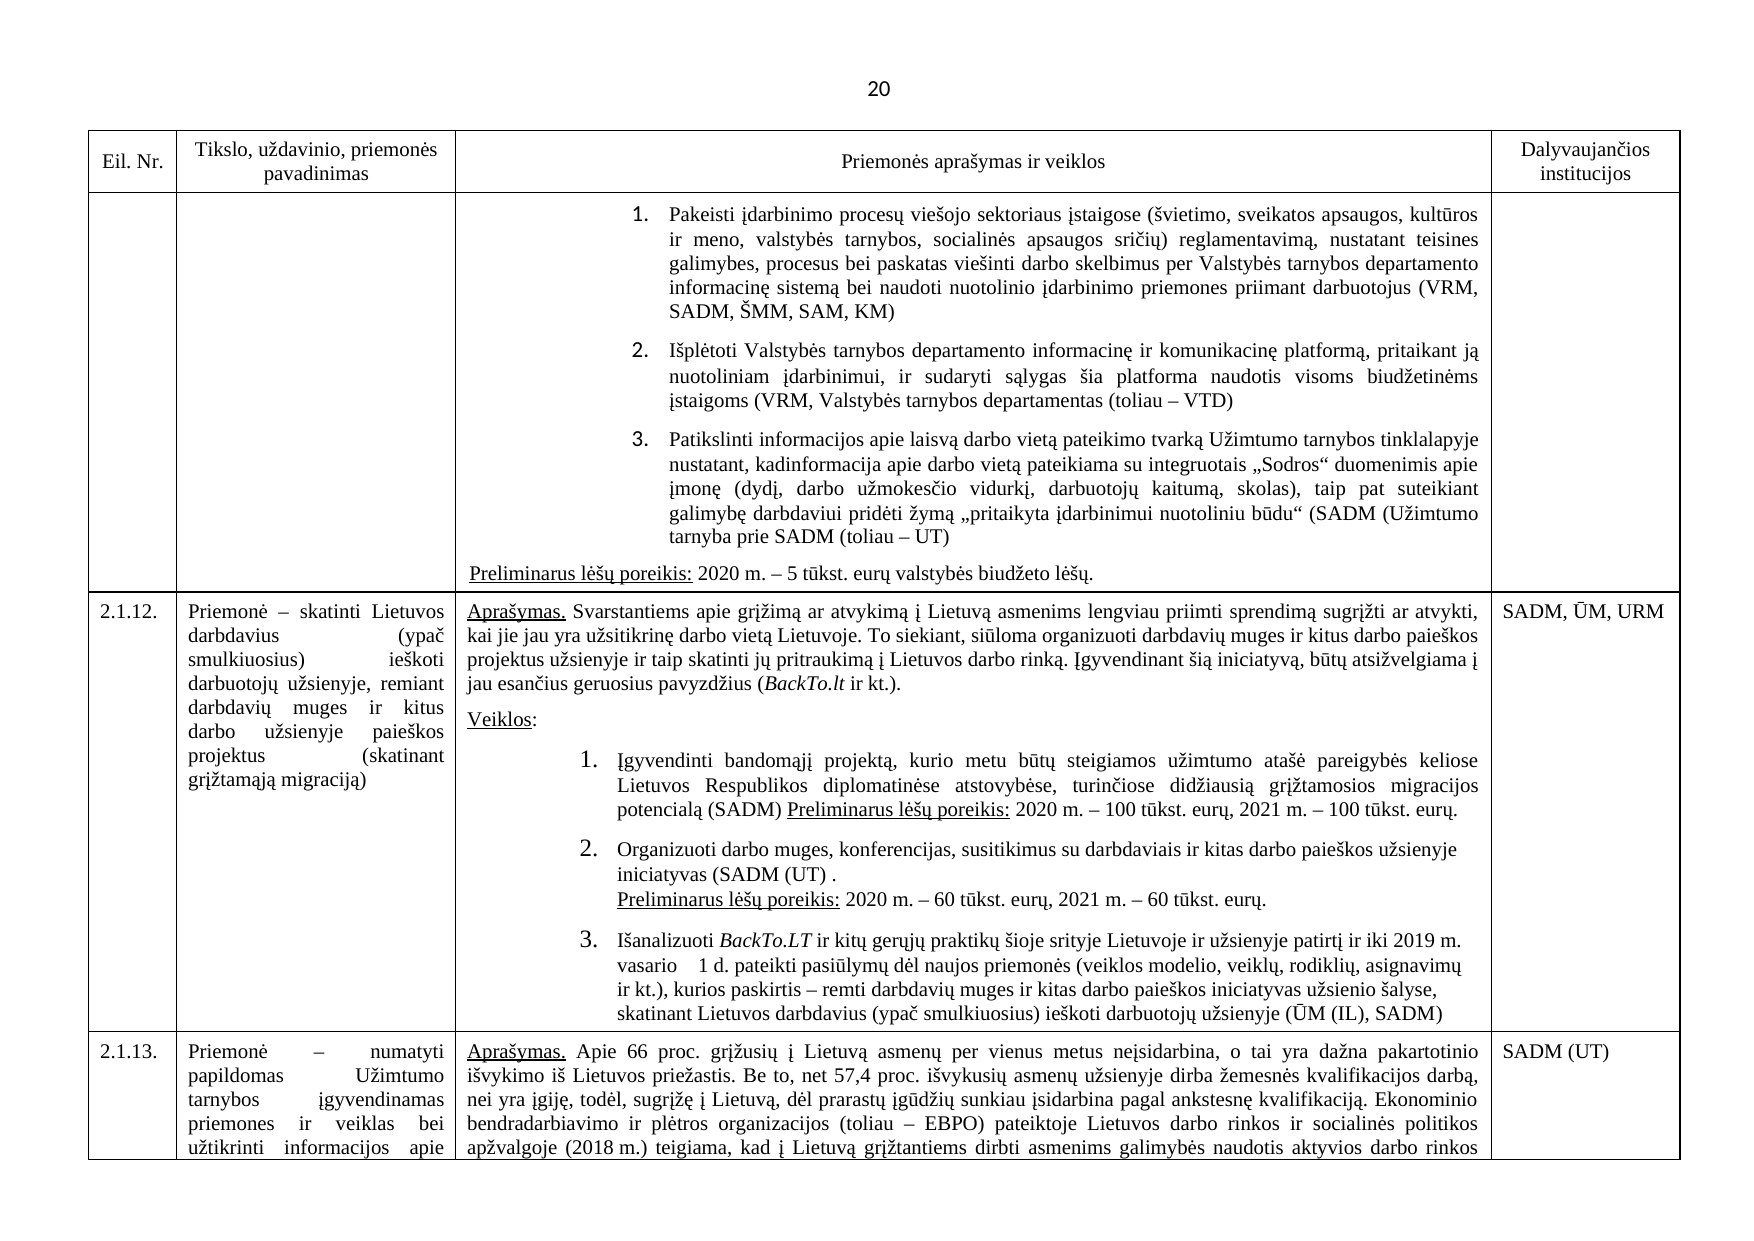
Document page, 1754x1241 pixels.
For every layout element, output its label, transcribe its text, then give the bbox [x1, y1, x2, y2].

table_cell [177, 193, 455, 591]
table_cell Aprašymas. Apie 66 proc. grįžusių į Lietuvą asmenų per vienus metus neįsidarbina, o tai yra dažna pakartotinio išvykimo iš Lietuvos priežastis. Be to, net 57,4 proc. išvykusių asmenų užsienyje dirba žemesnės kvalifikacijos darbą, nei yra įgiję, todėl, sugrįžę į Lietuvą, dėl prarastų įgūdžių sunkiau įsidarbina pagal ankstesnę kvalifikaciją. Ekonominio bendradarbiavimo ir plėtros organizacijos (toliau – EBPO) pateiktoje Lietuvos darbo rinkos ir socialinės politikos apžvalgoje (2018 m.) teigiama, kad į Lietuvą grįžtantiems dirbti asmenims galimybės naudotis aktyvios darbo rinkos [456, 1032, 1491, 1159]
table_header Eil. Nr. [89, 131, 176, 192]
table_cell [89, 193, 176, 591]
table_cell SADM, ŪM, URM [1492, 593, 1679, 1031]
table_header Tikslo, uždavinio, priemonės pavadinimas [177, 131, 455, 192]
table_header Dalyvaujančios institucijos [1492, 131, 1679, 192]
table_cell Priemonė – numatyti papildomas Užimtumo tarnybos įgyvendinamas priemones ir veiklas bei užtikrinti informacijos apie [177, 1032, 455, 1159]
table_header Priemonės aprašymas ir veiklos [456, 131, 1491, 192]
table_cell Aprašymas. Svarstantiems apie grįžimą ar atvykimą į Lietuvą asmenims lengviau priimti sprendimą sugrįžti ar atvykti, kai jie jau yra užsitikrinę darbo vietą Lietuvoje. To siekiant, siūloma organizuoti darbdavių muges ir kitus darbo paieškos projektus užsienyje ir taip skatinti jų pritraukimą į Lietuvos darbo rinką. Įgyvendinant šią iniciatyvą, būtų atsižvelgiama į jau esančius geruosius pavyzdžius (BackTo.lt ir kt.). Veiklos: Įgyvendinti bandomąjį projektą, kurio metu būtų steigiamos užimtumo atašė pareigybės keliose Lietuvos Respublikos diplomatinėse atstovybėse, turinčiose didžiausią grįžtamosios migracijos potencialą (SADM) Preliminarus lėšų poreikis: 2020 m. – 100 tūkst. eurų, 2021 m. – 100 tūkst. eurų. Organizuoti darbo muges, konferencijas, susitikimus su darbdaviais ir kitas darbo paieškos užsienyje iniciatyvas (SADM (UT) . Preliminarus lėšų poreikis: 2020 m. – 60 tūkst. eurų, 2021 m. – 60 tūkst. eurų. Išanalizuoti BackTo.LT ir kitų gerųjų praktikų šioje srityje Lietuvoje ir užsienyje patirtį ir iki 2019 m. vasario 1 d. pateikti pasiūlymų dėl naujos priemonės (veiklos modelio, veiklų, rodiklių, asignavimų ir kt.), kurios paskirtis – remti darbdavių muges ir kitas darbo paieškos iniciatyvas užsienio šalyse, skatinant Lietuvos darbdavius (ypač smulkiuosius) ieškoti darbuotojų užsienyje (ŪM (IL), SADM) [456, 593, 1491, 1031]
table_cell Priemonė – skatinti Lietuvos darbdavius (ypač smulkiuosius) ieškoti darbuotojų užsienyje, remiant darbdavių muges ir kitus darbo užsienyje paieškos projektus (skatinant grįžtamąją migraciją) [177, 593, 455, 1031]
table_cell SADM (UT) [1492, 1032, 1679, 1159]
table_cell 2.1.12. [89, 593, 176, 1031]
table_cell Aprašymas. Svarstantiems apie grįžimą ar atvykimą į Lietuvą asmenims lengviau priimti sprendimą sugrįžti ar atvykti, kai jie jau yra užsitikrinę darbo vietą Lietuvoje. To siekiant, siūloma sustiprinti nuotolinio darbo paieškos ir įdarbinimo priemonių naudojimą. Į nuotolinio darbo paieškos ir įdarbinimo priemonių plėtrą būtina įtraukti privatų sektorių, informuojant ir kuriant reikiamą infrastruktūrą, ir viešąjį sektorių, nustatant taisykles ir suteikiant reikiamų priemonių valstybinėms įstaigoms. Ūkio ministerija per VšĮ „Investuok Lietuvoje“ įgyvendina priemonės veiklas, susijusias su aukštos kvalifikacijos darbuotojų nuotolinio darbo paieškos ir įdarbinimo skatinimu, o Socialinės apsaugos ir darbo ministerija per Užimtumo tarnybą – veiklas, susijusias su bendru visų darbuotojų nuotolinio darbo paieškos ir įdarbinimo skatinimu. Veiklos: Pakeisti įdarbinimo procesų viešojo sektoriaus įstaigose (švietimo, sveikatos apsaugos, kultūros ir meno, valstybės tarnybos, socialinės apsaugos sričių) reglamentavimą, nustatant teisines galimybes, procesus bei paskatas viešinti darbo skelbimus per Valstybės tarnybos departamento informacinę sistemą bei naudoti nuotolinio įdarbinimo priemones priimant darbuotojus (VRM, SADM, ŠMM, SAM, KM) Išplėtoti Valstybės tarnybos departamento informacinę ir komunikacinę platformą, pritaikant ją nuotoliniam įdarbinimui, ir sudaryti sąlygas šia platforma naudotis visoms biudžetinėms įstaigoms (VRM, Valstybės tarnybos departamentas (toliau – VTD) Patikslinti informacijos apie laisvą darbo vietą pateikimo tvarką Užimtumo tarnybos tinklalapyje nustatant, kadinformacija apie darbo vietą pateikiama su integruotais „Sodros“ duomenimis apie įmonę (dydį, darbo užmokesčio vidurkį, darbuotojų kaitumą, skolas), taip pat suteikiant galimybę darbdaviui pridėti žymą „pritaikyta įdarbinimui nuotoliniu būdu“ (SADM (Užimtumo tarnyba prie SADM (toliau – UT) Preliminarus lėšų poreikis: 2020 m. – 5 tūkst. eurų valstybės biudžeto lėšų. [456, 193, 1491, 591]
table_cell 2.1.13. [89, 1032, 176, 1159]
table_cell [1492, 193, 1679, 591]
